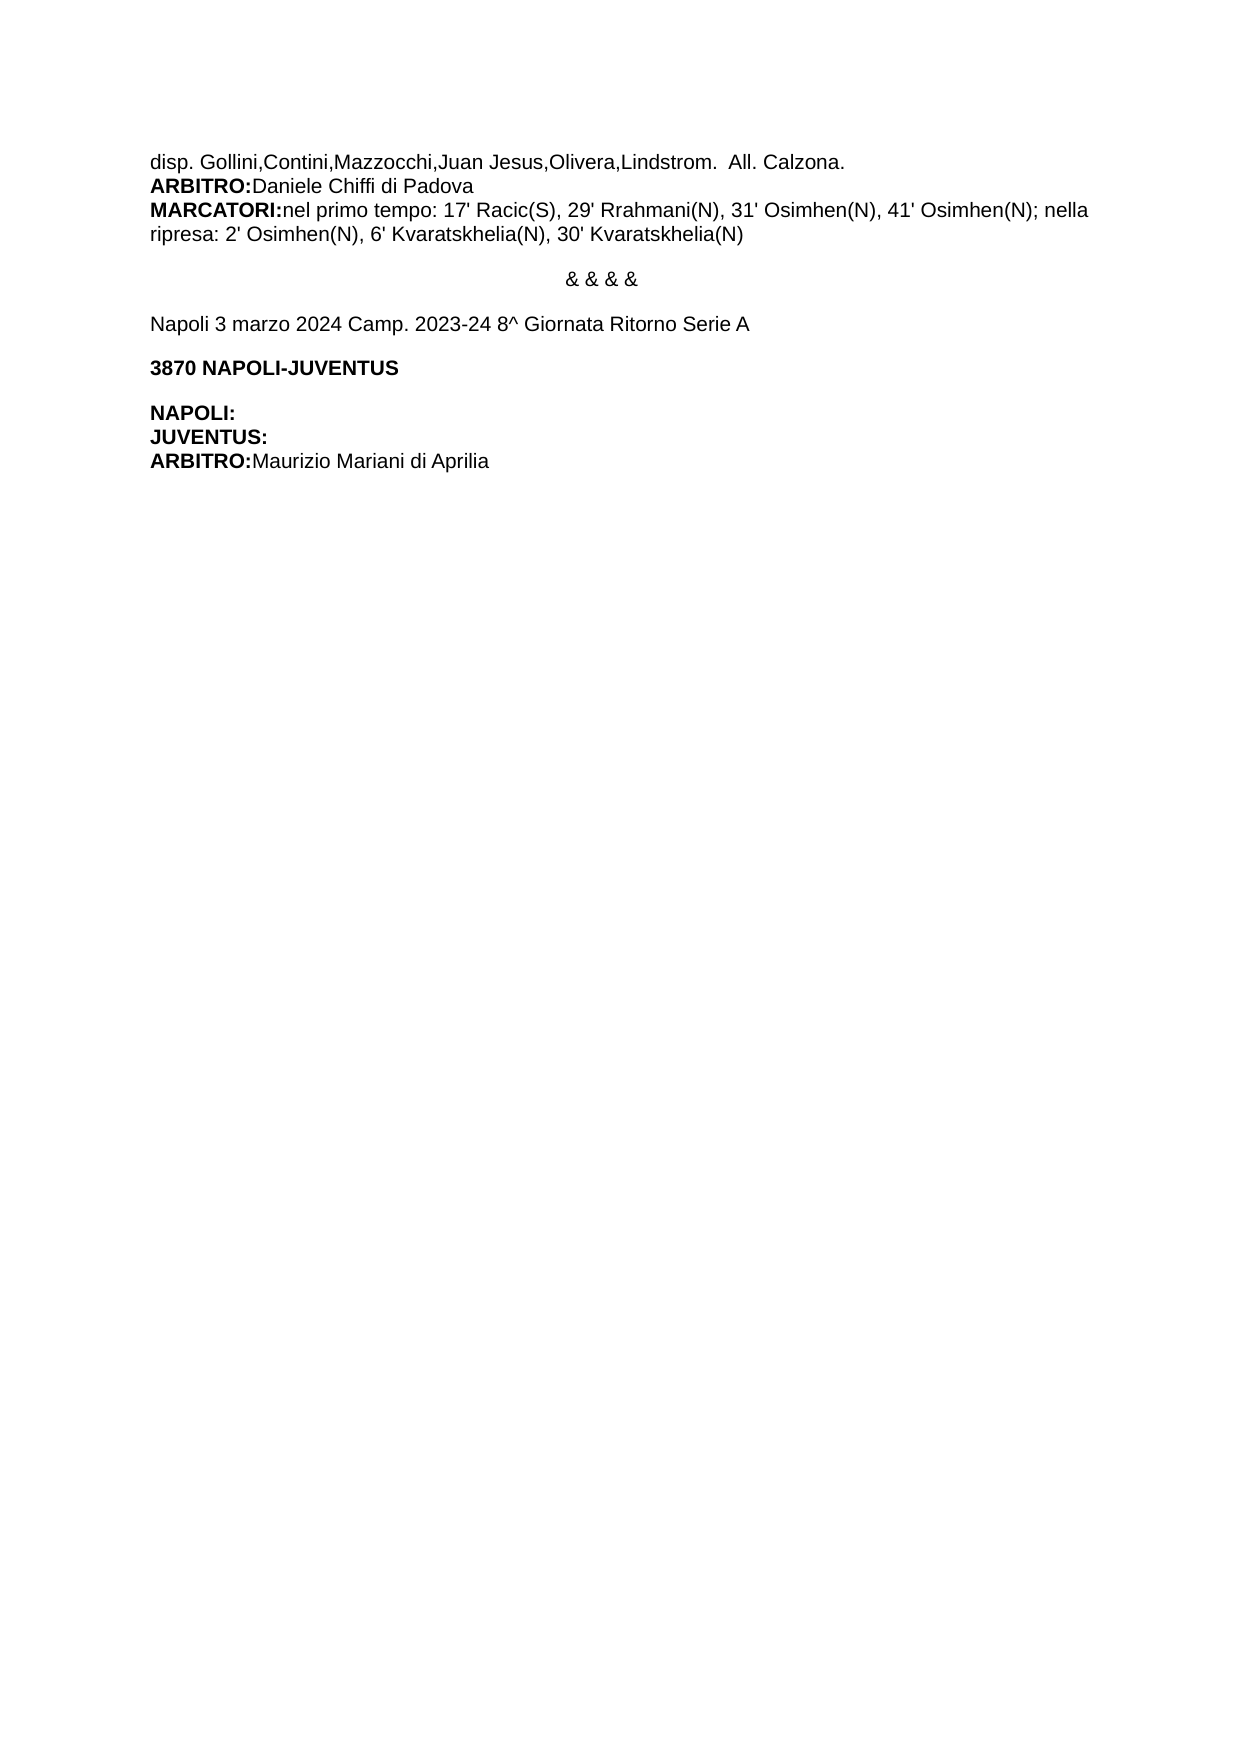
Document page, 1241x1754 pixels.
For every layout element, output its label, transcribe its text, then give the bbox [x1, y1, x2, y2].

text & & & & [150, 267, 1090, 291]
text Napoli 3 marzo 2024 Camp. 2023-24 8^ Giornata Ritorno Serie A [150, 311, 1090, 335]
text NAPOLI: JUVENTUS: ARBITRO:Maurizio Mariani di Aprilia [150, 401, 1090, 473]
text disp. Gollini,Contini,Mazzocchi,Juan Jesus,Olivera,Lindstrom. All. Calzona. ARBITRO:Daniele Chiffi di Padova MARCATORI:nel primo tempo: 17' Racic(S), 29' Rrahmani(N), 31' Osimhen(N), 41' Osimhen(N); nella ripresa: 2' Osimhen(N), 6' Kvaratskhelia(N), 30' Kvaratskhelia(N) [150, 150, 1090, 246]
text 3870 NAPOLI-JUVENTUS [150, 356, 1090, 380]
